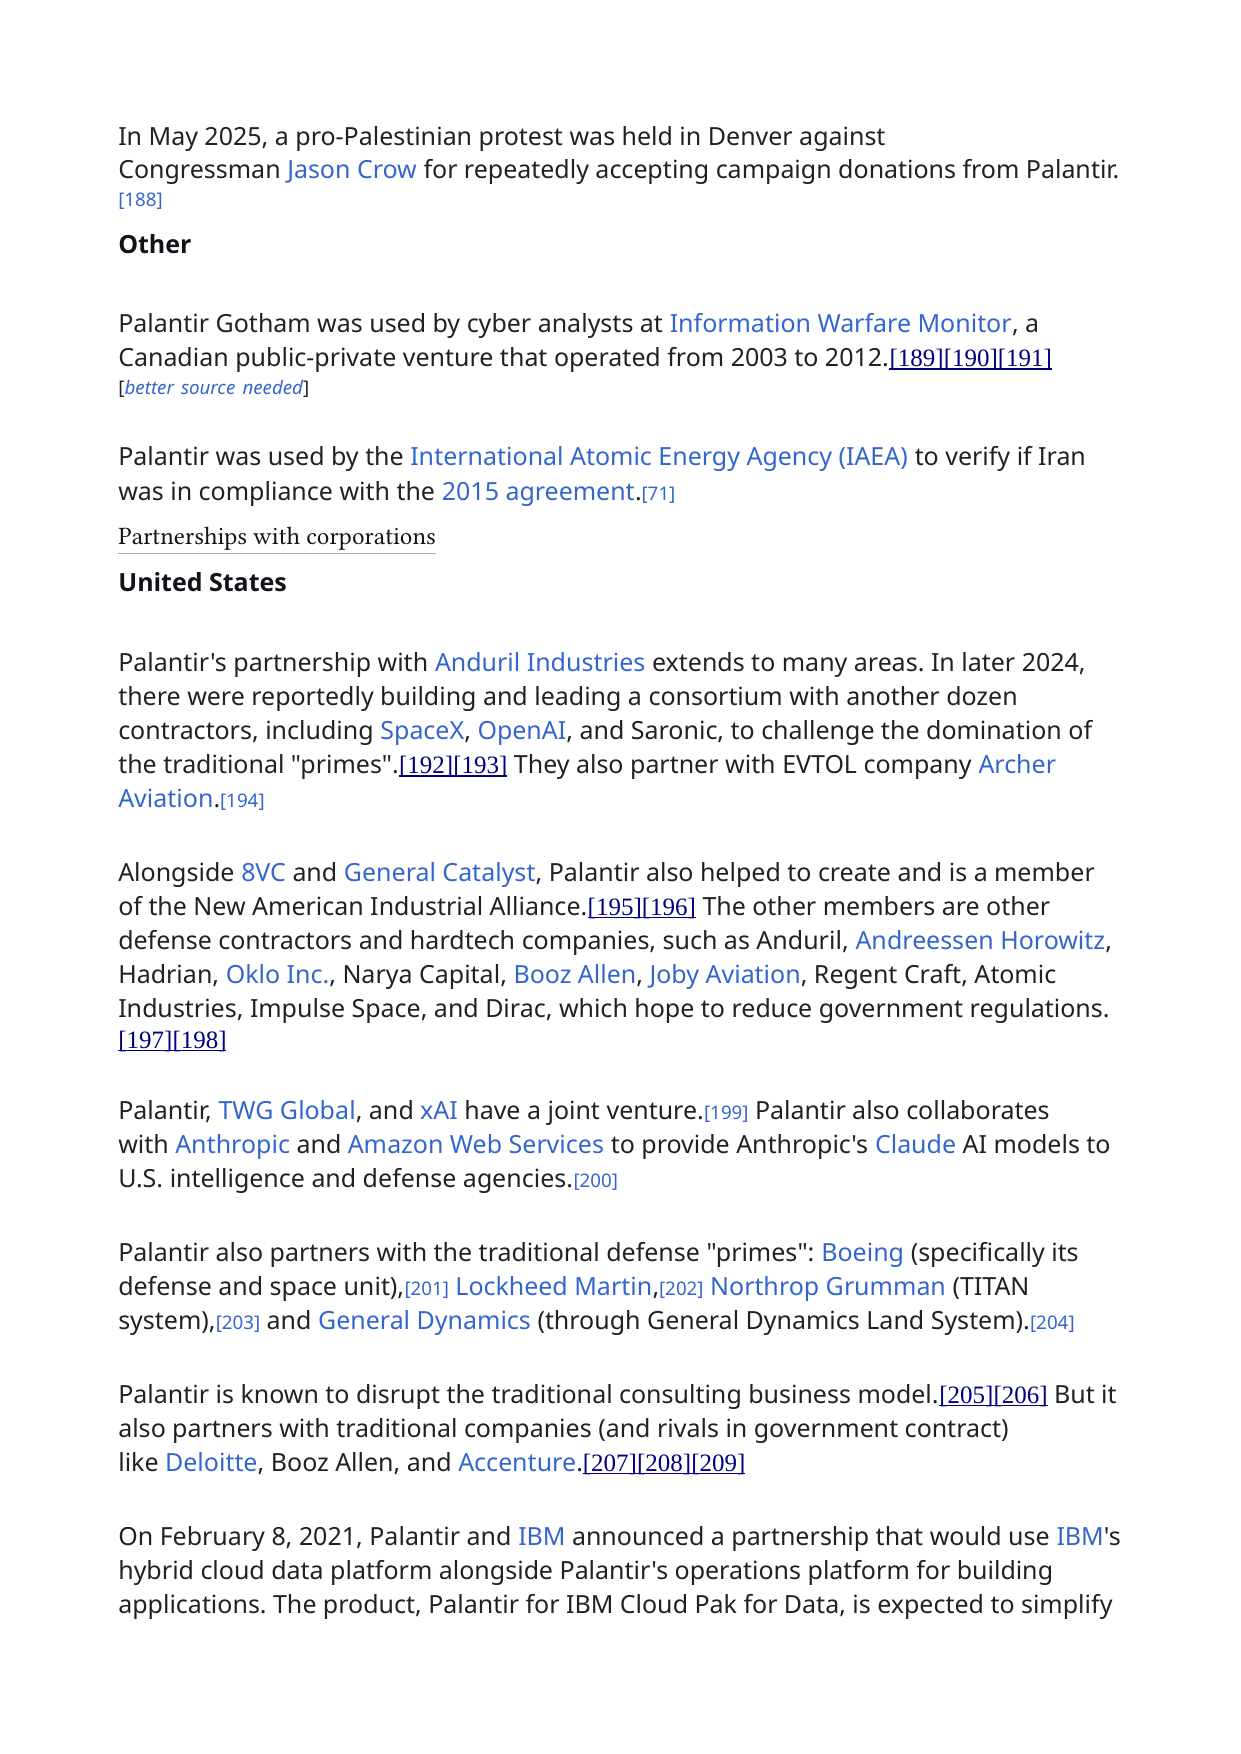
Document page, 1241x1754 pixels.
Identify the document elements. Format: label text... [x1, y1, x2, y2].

text Palantir, TWG Global, and xAI have a joint venture.[199] Palantir also collaborates with Anthropic and Amazon Web Services to provide Anthropic's Claude AI models to U.S. intelligence and defense agencies.[200] [118, 1093, 1122, 1195]
text On February 8, 2021, Palantir and IBM announced a partnership that would use IBM's hybrid cloud data platform alongside Palantir's operations platform for building applications. The product, Palantir for IBM Cloud Pak for Data, is expected to simplify [118, 1518, 1122, 1621]
text Alongside 8VC and General Catalyst, Palantir also helped to create and is a member of the New American Industrial Alliance.[195][196] The other members are other defense contractors and hardtech companies, such as Anduril, Andreessen Horowitz, Hadrian, Oklo Inc., Narya Capital, Booz Allen, Joby Aviation, Regent Craft, Atomic Industries, Impulse Space, and Dirac, which hope to reduce government regulations.[197][198] [118, 854, 1122, 1053]
text Palantir was used by the International Atomic Energy Agency (IAEA) to verify if Iran was in compliance with the 2015 agreement.[71] [118, 439, 1122, 507]
subtitle Other [118, 226, 1122, 260]
text In May 2025, a pro-Palestinian protest was held in Denver against Congressman Jason Crow for repeatedly accepting campaign donations from Palantir.[188] [118, 118, 1122, 212]
subtitle Partnerships with corporations [118, 522, 1122, 553]
text Palantir is known to disrupt the traditional consulting business model.[205][206] But it also partners with traditional companies (and rivals in government contract) like Deloitte, Booz Allen, and Accenture.[207][208][209] [118, 1377, 1122, 1479]
subtitle United States [118, 565, 1122, 599]
text Palantir Gotham was used by cyber analysts at Information Warfare Monitor, a Canadian public-private venture that operated from 2003 to 2012.[189][190][191][better source needed] [118, 306, 1122, 399]
text Palantir also partners with the traditional defense "primes": Boeing (specifically its defense and space unit),[201] Lockheed Martin,[202] Northrop Grumman (TITAN system),[203] and General Dynamics (through General Dynamics Land System).[204] [118, 1235, 1122, 1337]
text Palantir's partnership with Anduril Industries extends to many areas. In later 2024, there were reportedly building and leading a consortium with another dozen contractors, including SpaceX, OpenAI, and Saronic, to challenge the domination of the traditional "primes".[192][193] They also partner with EVTOL company Archer Aviation.[194] [118, 644, 1122, 815]
